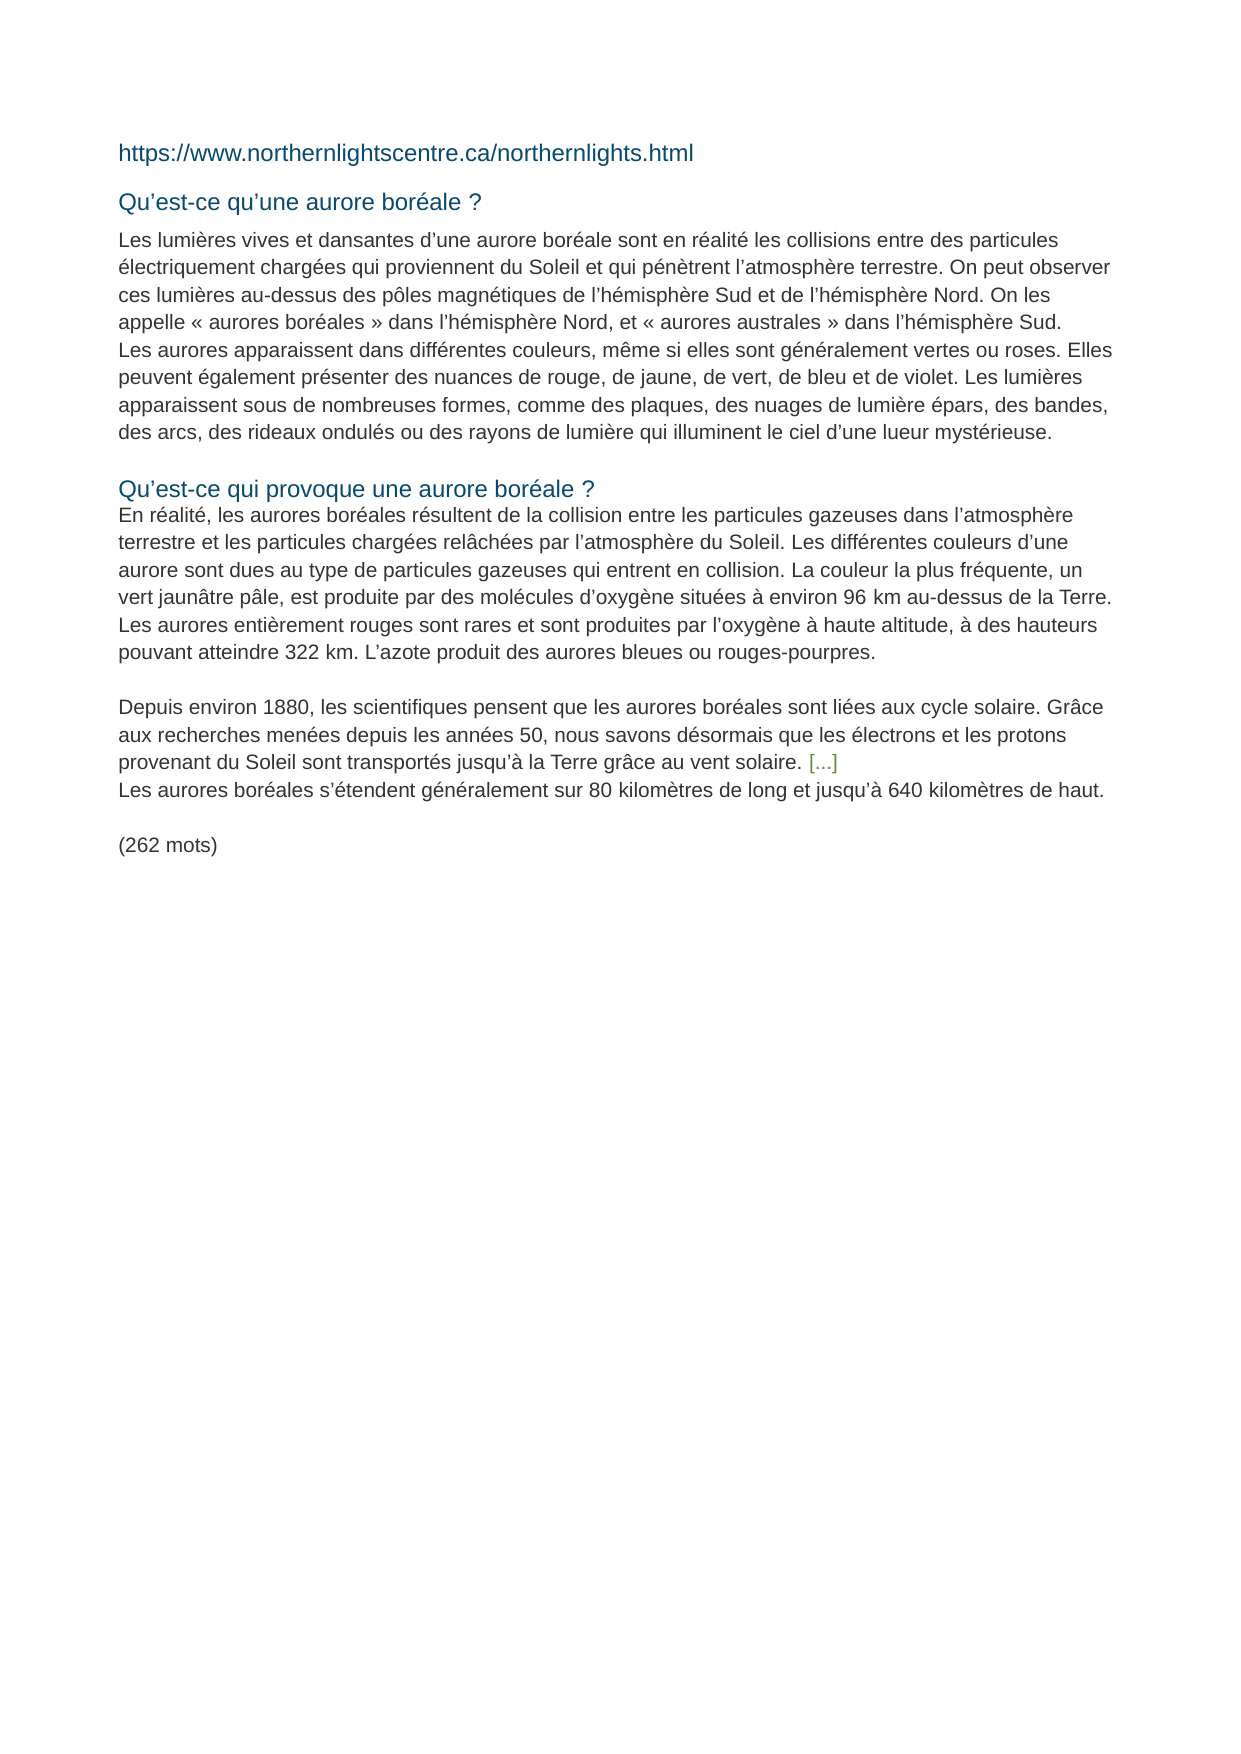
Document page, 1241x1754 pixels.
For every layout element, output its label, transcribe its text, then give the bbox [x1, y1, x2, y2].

subtitle https://www.northernlightscentre.ca/northernlights.html [118, 139, 1122, 167]
text Les lumières vives et dansantes d’une aurore boréale sont en réalité les collisions entre des particules électriquement chargées qui proviennent du Soleil et qui pénètrent l’atmosphère terrestre. On peut observer ces lumières au-dessus des pôles magnétiques de l’hémisphère Sud et de l’hémisphère Nord. On les appelle « aurores boréales » dans l’hémisphère Nord, et « aurores australes » dans l’hémisphère Sud. Les aurores apparaissent dans différentes couleurs, même si elles sont généralement vertes ou roses. Elles peuvent également présenter des nuances de rouge, de jaune, de vert, de bleu et de violet. Les lumières apparaissent sous de nombreuses formes, comme des plaques, des nuages de lumière épars, des bandes, des arcs, des rideaux ondulés ou des rayons de lumière qui illuminent le ciel d’une lueur mystérieuse. [118, 227, 1122, 444]
text (262 mots) [118, 833, 1122, 857]
subtitle Qu’est-ce qu’une aurore boréale ? [118, 187, 1122, 215]
text Depuis environ 1880, les scientifiques pensent que les aurores boréales sont liées aux cycle solaire. Grâce aux recherches menées depuis les années 50, nous savons désormais que les électrons et les protons provenant du Soleil sont transportés jusqu’à la Terre grâce au vent solaire. [...] Les aurores boréales s’étendent généralement sur 80 kilomètres de long et jusqu’à 640 kilomètres de haut. [118, 668, 1122, 802]
subtitle Qu’est-ce qui provoque une aurore boréale ? [118, 447, 1122, 503]
text En réalité, les aurores boréales résultent de la collision entre les particules gazeuses dans l’atmosphère terrestre et les particules chargées relâchées par l’atmosphère du Soleil. Les différentes couleurs d’une aurore sont dues au type de particules gazeuses qui entrent en collision. La couleur la plus fréquente, un vert jaunâtre pâle, est produite par des molécules d’oxygène situées à environ 96 km au-dessus de la Terre. Les aurores entièrement rouges sont rares et sont produites par l’oxygène à haute altitude, à des hauteurs pouvant atteindre 322 km. L’azote produit des aurores bleues ou rouges-pourpres. [118, 503, 1122, 664]
